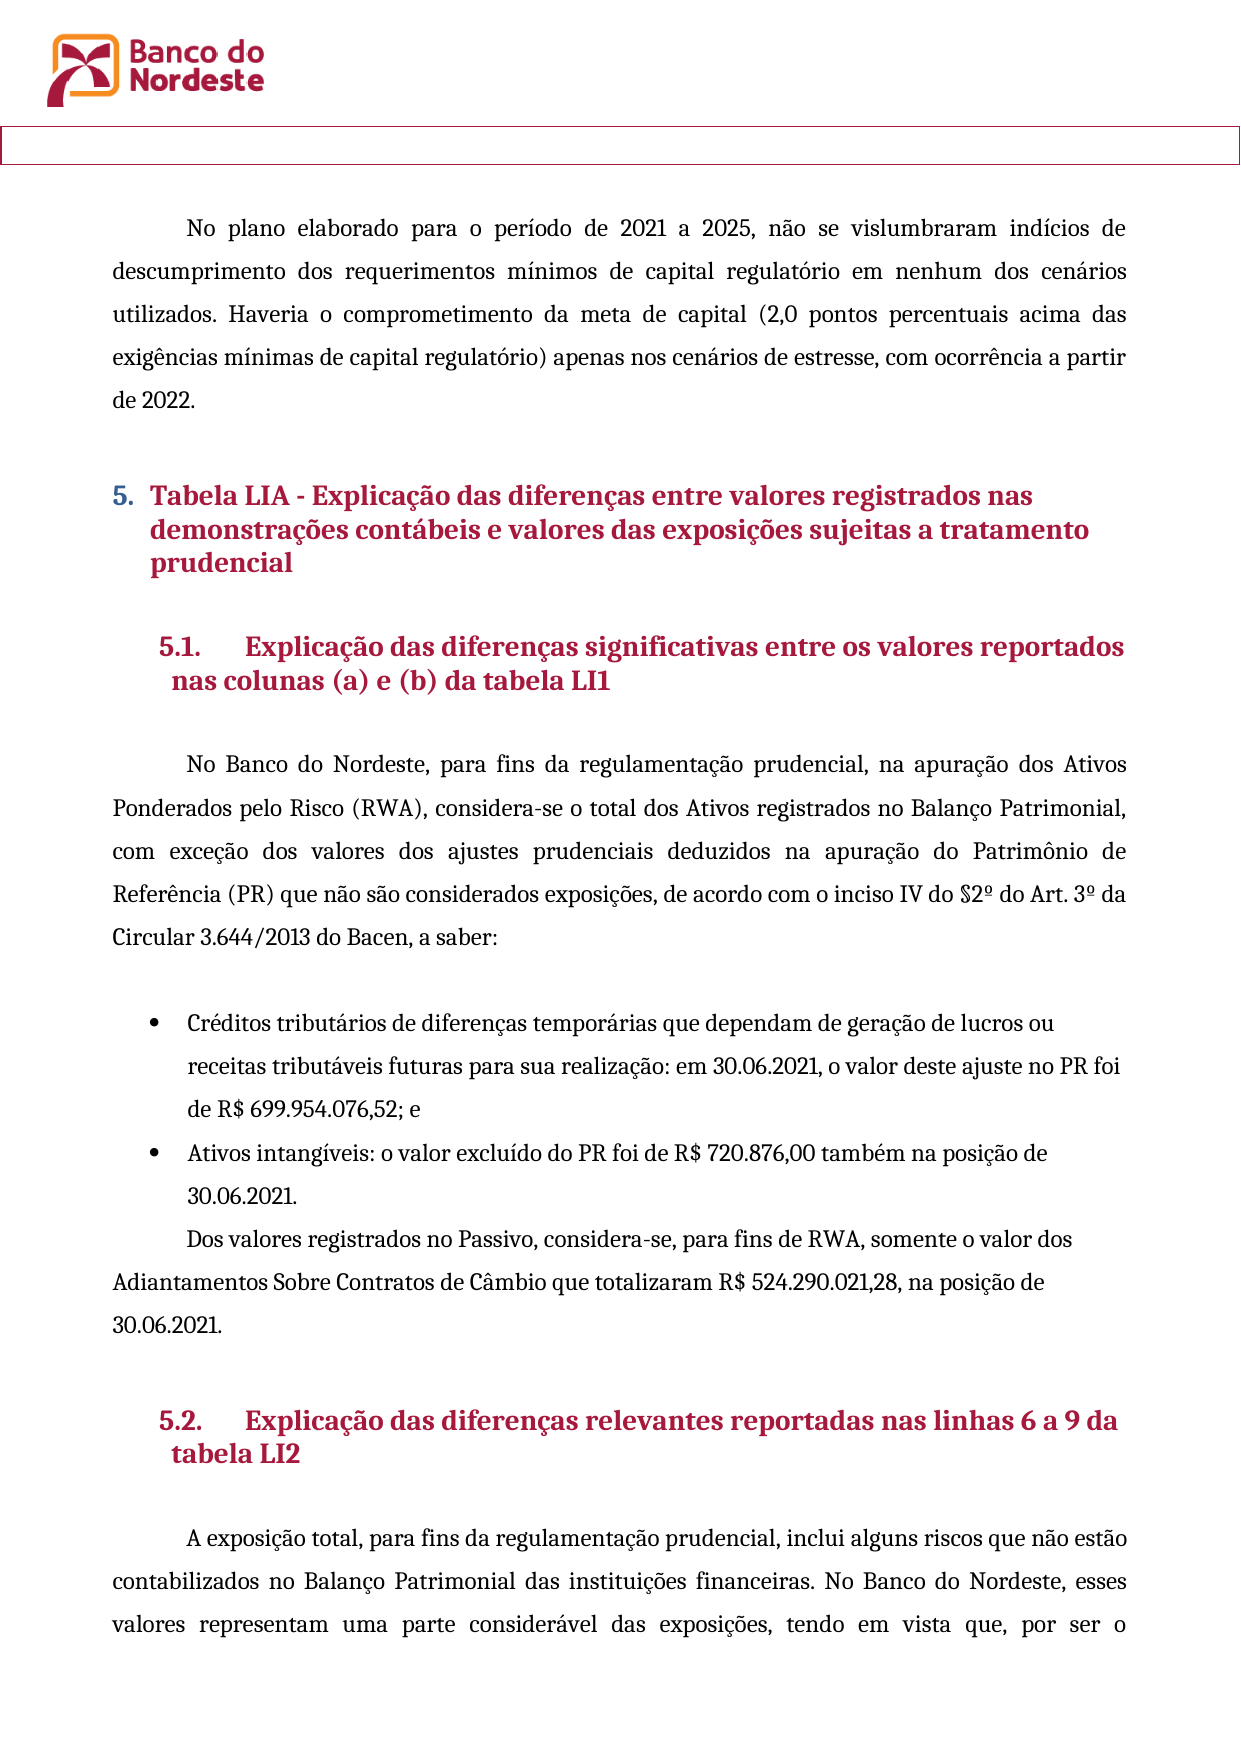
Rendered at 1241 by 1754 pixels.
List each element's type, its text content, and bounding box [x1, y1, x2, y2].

list Créditos tributários de diferenças temporárias que dependam de geração de lucros ou receitas tributáveis futuras para sua realização: em 30.06.2021, o valor deste ajuste no PR foi de R$ 699.954.076,52; e [150, 1009, 1128, 1124]
text No plano elaborado para o período de 2021 a 2025, não se vislumbraram indícios de descumprimento dos requerimentos mínimos de capital regulatório em nenhum dos cenários utilizados. Haveria o comprometimento da meta de capital (2,0 pontos percentuais acima das exigências mínimas de capital regulatório) apenas nos cenários de estresse, com ocorrência a partir de 2022. [112, 214, 1128, 415]
list Explicação das diferenças significativas entre os valores reportados nas colunas (a) e (b) da tabela LI1 [159, 630, 1128, 697]
list Tabela LIA - Explicação das diferenças entre valores registrados nas demonstrações contábeis e valores das exposições sujeitas a tratamento prudencial [112, 479, 1128, 580]
text Dos valores registrados no Passivo, considera-se, para fins de RWA, somente o valor dos Adiantamentos Sobre Contratos de Câmbio que totalizaram R$ 524.290.021,28, na posição de 30.06.2021. [112, 1225, 1128, 1340]
list Ativos intangíveis: o valor excluído do PR foi de R$ 720.876,00 também na posição de 30.06.2021. [150, 1138, 1128, 1210]
text No Banco do Nordeste, para fins da regulamentação prudencial, na apuração dos Ativos Ponderados pelo Risco (RWA), considera-se o total dos Ativos registrados no Balanço Patrimonial, com exceção dos valores dos ajustes prudenciais deduzidos na apuração do Patrimônio de Referência (PR) que não são considerados exposições, de acordo com o inciso IV do §2º do Art. 3º da Circular 3.644/2013 do Bacen, a saber: [112, 750, 1128, 952]
text A exposição total, para fins da regulamentação prudencial, inclui alguns riscos que não estão contabilizados no Balanço Patrimonial das instituições financeiras. No Banco do Nordeste, esses valores representam uma parte considerável das exposições, tendo em vista que, por ser o [112, 1524, 1128, 1639]
list Explicação das diferenças relevantes reportadas nas linhas 6 a 9 da tabela LI2 [159, 1404, 1128, 1471]
